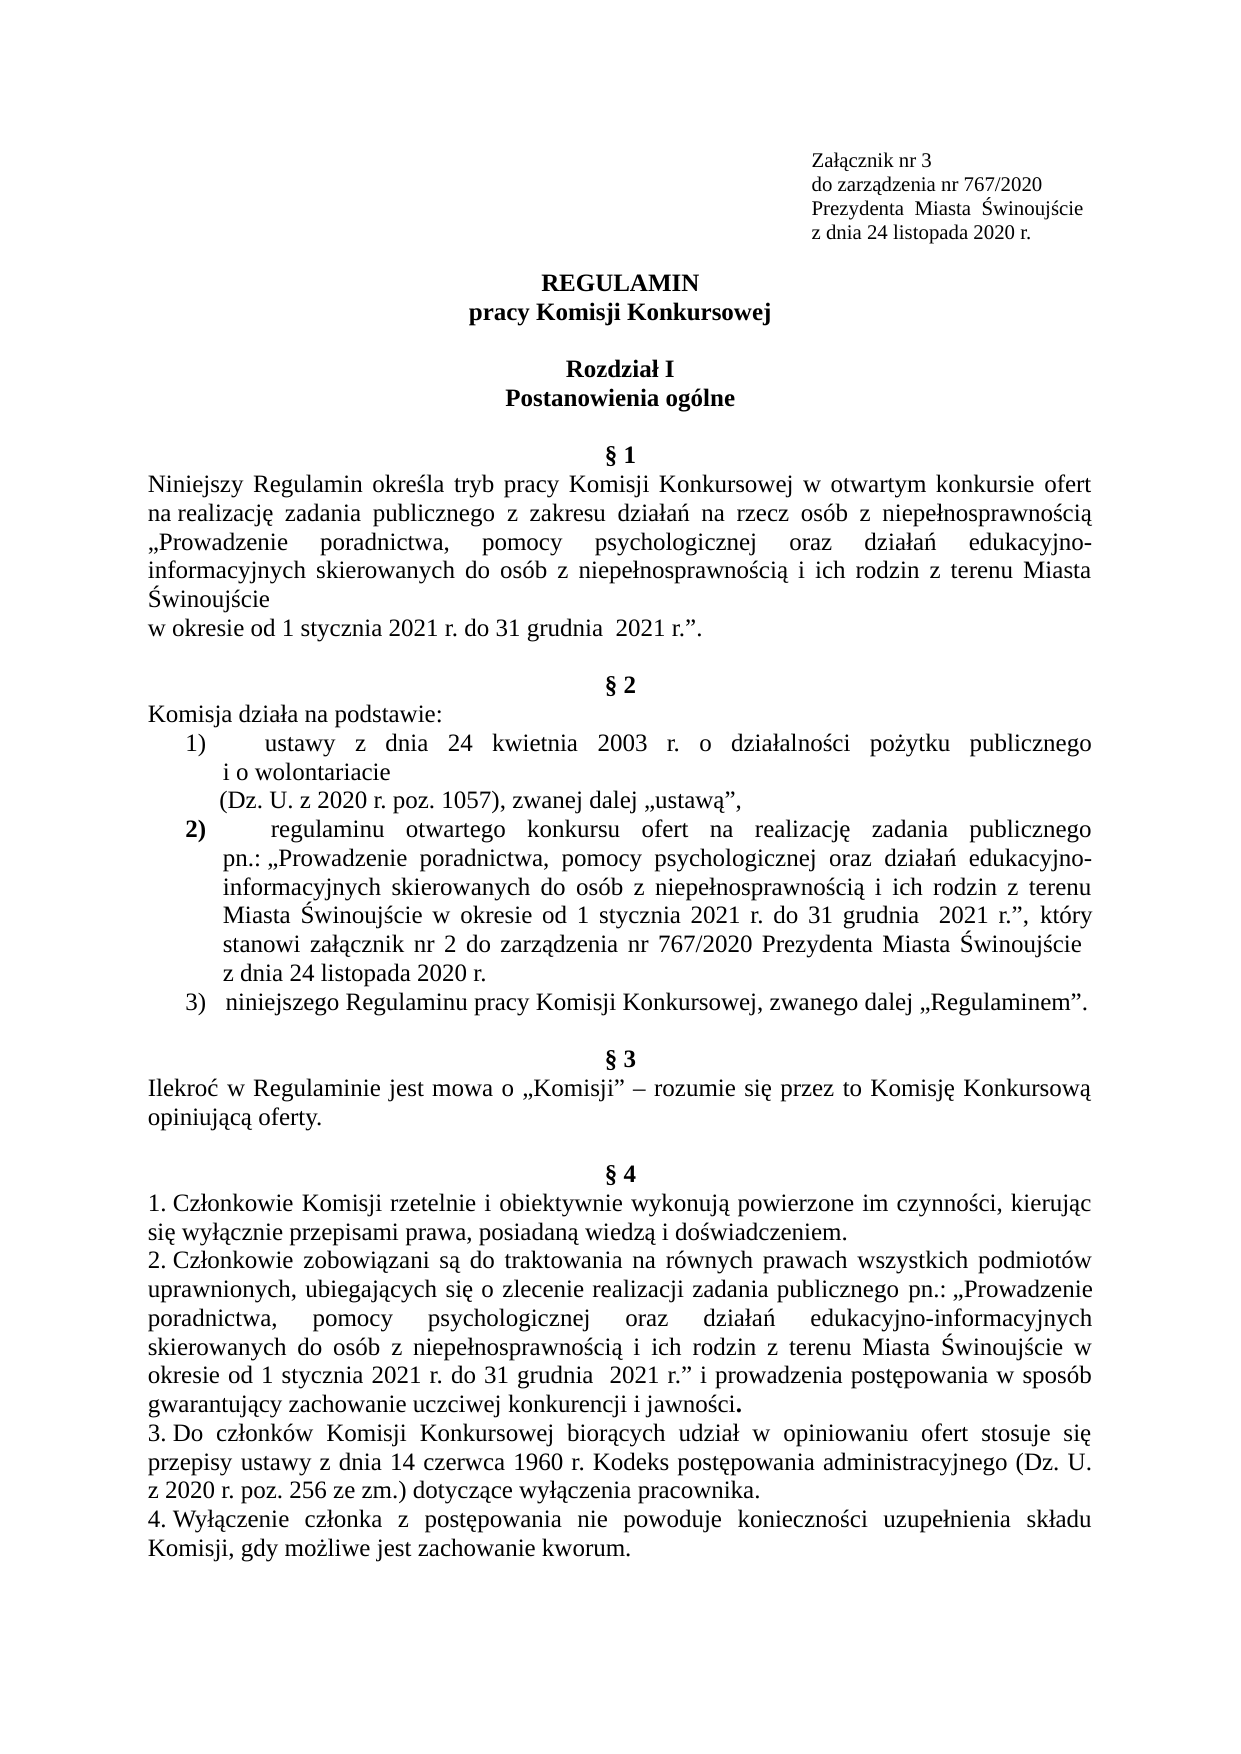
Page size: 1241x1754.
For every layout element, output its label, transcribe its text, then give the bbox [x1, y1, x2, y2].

text (Dz. U. z 2020 r. poz. 1057), zwanej dalej „ustawą”, [148, 785, 1093, 814]
text 3. Do członków Komisji Konkursowej biorących udział w opiniowaniu ofert stosuje się przepisy ustawy z dnia 14 czerwca 1960 r. Kodeks postępowania administracyjnego (Dz. U. z 2020 r. poz. 256 ze zm.) dotyczące wyłączenia pracownika. [148, 1418, 1093, 1504]
text Prezydenta Miasta Świnoujście [811, 196, 1093, 220]
text do zarządzenia nr 767/2020 [738, 172, 1093, 196]
text 2. Członkowie zobowiązani są do traktowania na równych prawach wszystkich podmiotów uprawnionych, ubiegających się o zlecenie realizacji zadania publicznego pn.: „Prowadzenie poradnictwa, pomocy psychologicznej oraz działań edukacyjno-informacyjnych skierowanych do osób z niepełnosprawnością i ich rodzin z terenu Miasta Świnoujście w okresie od 1 stycznia 2021 r. do 31 grudnia 2021 r.” i prowadzenia postępowania w sposób gwarantujący zachowanie uczciwej konkurencji i jawności. [148, 1245, 1093, 1418]
text Ilekroć w Regulaminie jest mowa o „Komisji” – rozumie się przez to Komisję Konkursową opiniującą oferty. [148, 1073, 1093, 1130]
text z dnia 24 listopada 2020 r. [738, 220, 1093, 244]
list niniejszego Regulaminu pracy Komisji Konkursowej, zwanego dalej „Regulaminem”. [185, 987, 1093, 1015]
text Załącznik nr 3 [738, 148, 1093, 172]
text Komisja działa na podstawie: [148, 699, 1093, 728]
text 4. Wyłączenie członka z postępowania nie powoduje konieczności uzupełnienia składu Komisji, gdy możliwe jest zachowanie kworum. [148, 1504, 1093, 1562]
text REGULAMIN [148, 268, 1093, 297]
text § 3 [148, 1044, 1093, 1073]
text 1. Członkowie Komisji rzetelnie i obiektywnie wykonują powierzone im czynności, kierując się wyłącznie przepisami prawa, posiadaną wiedzą i doświadczeniem. [148, 1188, 1093, 1245]
subtitle Rozdział I [148, 354, 1093, 383]
subtitle Postanowienia ogólne [148, 383, 1093, 412]
text § 1 [148, 440, 1093, 469]
text § 4 [148, 1159, 1093, 1188]
text Niniejszy Regulamin określa tryb pracy Komisji Konkursowej w otwartym konkursie ofert na realizację zadania publicznego z zakresu działań na rzecz osób z niepełnosprawnością „Prowadzenie poradnictwa, pomocy psychologicznej oraz działań edukacyjno-informacyjnych skierowanych do osób z niepełnosprawnością i ich rodzin z terenu Miasta Świnoujście w okresie od 1 stycznia 2021 r. do 31 grudnia 2021 r.”. [148, 469, 1093, 642]
text § 2 [148, 670, 1093, 699]
list ustawy z dnia 24 kwietnia 2003 r. o działalności pożytku publicznego i o wolontariacie [185, 728, 1093, 785]
list regulaminu otwartego konkursu ofert na realizację zadania publicznego pn.: „Prowadzenie poradnictwa, pomocy psychologicznej oraz działań edukacyjno-informacyjnych skierowanych do osób z niepełnosprawnością i ich rodzin z terenu Miasta Świnoujście w okresie od 1 stycznia 2021 r. do 31 grudnia 2021 r.”, który stanowi załącznik nr 2 do zarządzenia nr 767/2020 Prezydenta Miasta Świnoujście z dnia 24 listopada 2020 r. [185, 814, 1093, 987]
text pracy Komisji Konkursowej [148, 297, 1093, 325]
